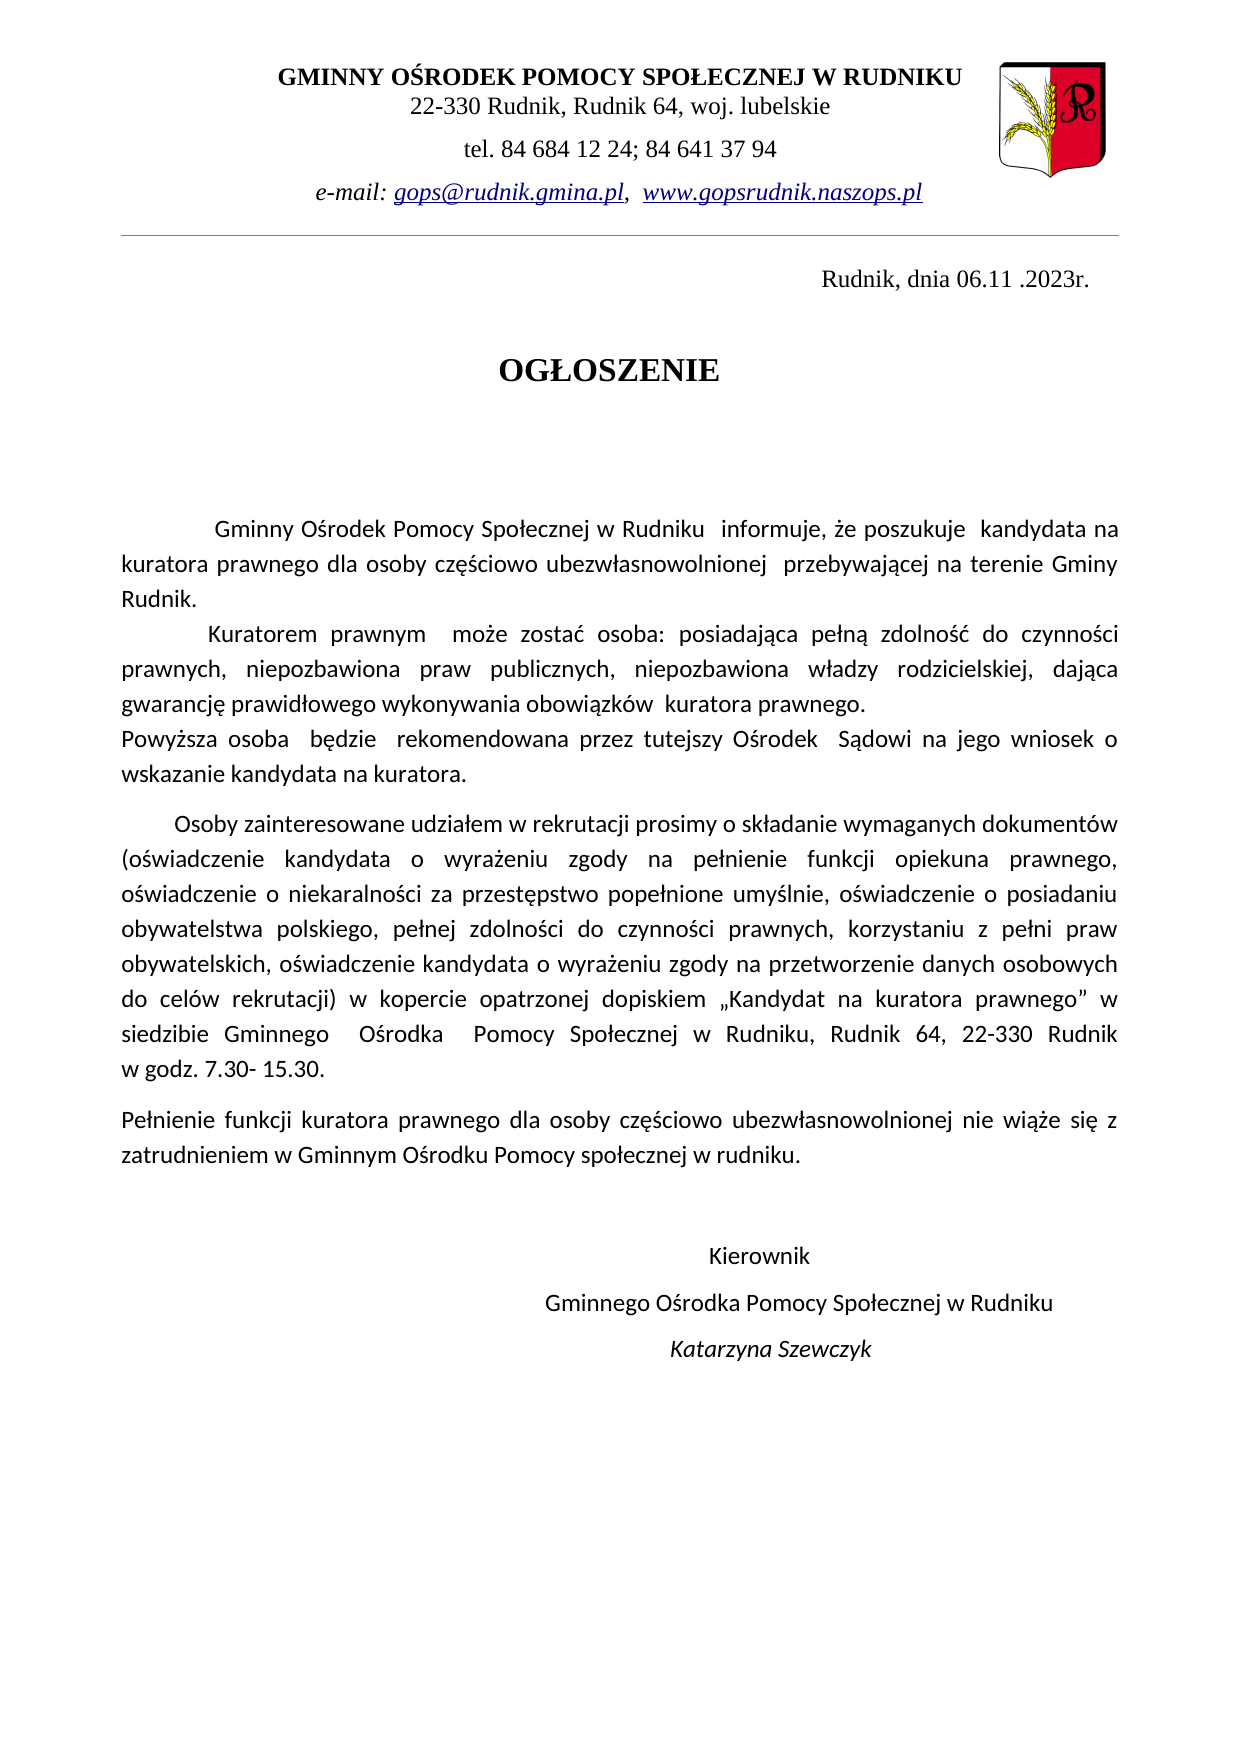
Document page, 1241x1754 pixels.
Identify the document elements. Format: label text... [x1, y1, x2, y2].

text Pełnienie funkcji kuratora prawnego dla osoby częściowo ubezwłasnowolnionej nie wiąże się z zatrudnieniem w Gminnym Ośrodku Pomocy społecznej w rudniku. [121, 1104, 1119, 1170]
text Powyższa osoba będzie rekomendowana przez tutejszy Ośrodek Sądowi na jego wniosek o wskazanie kandydata na kuratora. [121, 723, 1119, 788]
text Kierownik [121, 1241, 1119, 1271]
text Gminnego Ośrodka Pomocy Społecznej w Rudniku [121, 1287, 1119, 1317]
text Kuratorem prawnym może zostać osoba: posiadająca pełną zdolność do czynności prawnych, niepozbawiona praw publicznych, niepozbawiona władzy rodzicielskiej, dająca gwarancję prawidłowego wykonywania obowiązków kuratora prawnego. [121, 618, 1119, 718]
text Gminny Ośrodek Pomocy Społecznej w Rudniku informuje, że poszukuje kandydata na kuratora prawnego dla osoby częściowo ubezwłasnowolnionej przebywającej na terenie Gminy Rudnik. [121, 513, 1119, 613]
text Katarzyna Szewczyk [121, 1333, 1119, 1363]
text OGŁOSZENIE [121, 351, 1119, 389]
picture [995, 53, 1112, 194]
text Rudnik, dnia 06.11 .2023r. [121, 264, 1119, 293]
text Osoby zainteresowane udziałem w rekrutacji prosimy o składanie wymaganych dokumentów (oświadczenie kandydata o wyrażeniu zgody na pełnienie funkcji opiekuna prawnego, oświadczenie o niekaralności za przestępstwo popełnione umyślnie, oświadczenie o posiadaniu obywatelstwa polskiego, pełnej zdolności do czynności prawnych, korzystaniu z pełni praw obywatelskich, oświadczenie kandydata o wyrażeniu zgody na przetworzenie danych osobowych do celów rekrutacji) w kopercie opatrzonej dopiskiem „Kandydat na kuratora prawnego” w siedzibie Gminnego Ośrodka Pomocy Społecznej w Rudniku, Rudnik 64, 22-330 Rudnik w godz. 7.30- 15.30. [121, 809, 1119, 1084]
